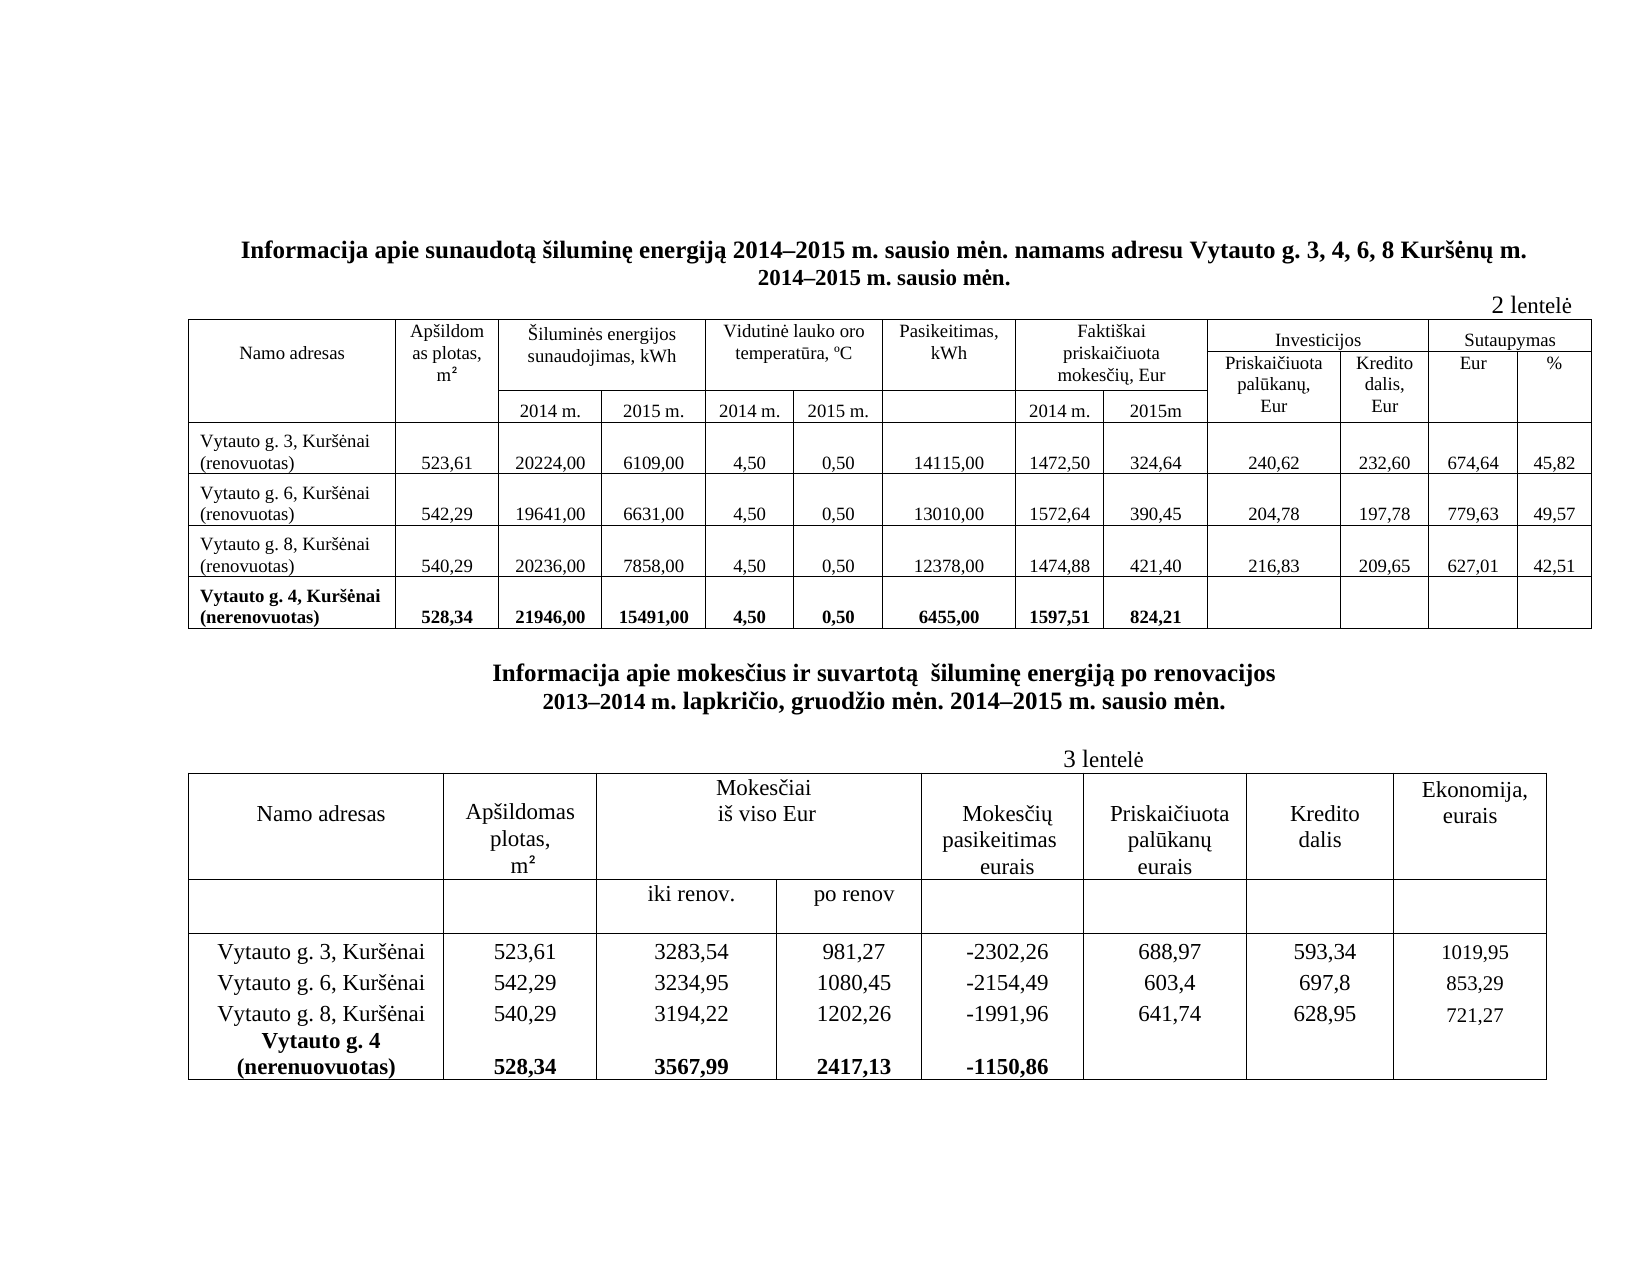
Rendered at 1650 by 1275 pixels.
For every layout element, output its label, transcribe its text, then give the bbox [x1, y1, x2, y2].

table_cell 2015 m. [794, 391, 882, 422]
table_cell Vytauto g. 4 (nerenuovuotas) [189, 1027, 443, 1079]
text 2014–2015 m. sausio mėn. [177, 264, 1591, 291]
table_cell % [1518, 352, 1591, 422]
table_header Sutaupymas [1429, 320, 1591, 351]
table_cell -1150,86 [922, 1027, 1083, 1079]
table_cell 0,50 [794, 526, 882, 576]
table_cell -2154,49 [922, 964, 1083, 995]
table_cell Vytauto g. 8, Kuršėnai [189, 995, 443, 1027]
table_cell 19641,00 [499, 474, 601, 525]
table_cell 197,78 [1341, 474, 1428, 525]
table_cell 232,60 [1341, 423, 1428, 473]
table_cell 1080,45 [777, 964, 921, 995]
table_header Priskaičiuota palūkanų eurais [1084, 774, 1246, 879]
table_cell 13010,00 [883, 474, 1015, 525]
table_cell 240,62 [1208, 423, 1340, 473]
table_cell 2014 m. [499, 391, 601, 422]
table_cell [1394, 880, 1546, 933]
table_header Ekonomija, eurais [1394, 774, 1546, 879]
table_cell 853,29 [1394, 964, 1546, 995]
table_cell 641,74 [1084, 995, 1246, 1027]
table_cell 3567,99 [597, 1027, 776, 1079]
text Informacija apie mokesčius ir suvartotą šiluminę energiją po renovacijos [177, 658, 1591, 686]
table_cell 4,50 [706, 577, 793, 628]
table_cell 721,27 [1394, 995, 1546, 1027]
table_cell [1429, 577, 1517, 628]
table_cell Vytauto g. 6, Kuršėnai (renovuotas) [189, 474, 395, 525]
table_cell [1341, 577, 1428, 628]
table_cell 1572,64 [1016, 474, 1103, 525]
table_cell 824,21 [1104, 577, 1207, 628]
table_cell 49,57 [1518, 474, 1591, 525]
table_cell 12378,00 [883, 526, 1015, 576]
table_cell 779,63 [1429, 474, 1517, 525]
text Informacija apie sunaudotą šiluminę energiją 2014–2015 m. sausio mėn. namams adresu Vytauto g. 3, 4, 6, 8 Kuršėnų m. [177, 235, 1591, 264]
table_cell 1474,88 [1016, 526, 1103, 576]
text 3 lentelė [177, 744, 1591, 773]
table_cell 6109,00 [602, 423, 705, 473]
table_cell 4,50 [706, 526, 793, 576]
table_cell Vytauto g. 3, Kuršėnai [189, 934, 443, 964]
text 2 lentelė [177, 291, 1591, 319]
table_cell Kredito dalis, Eur [1341, 352, 1428, 422]
table_cell 21946,00 [499, 577, 601, 628]
table_cell 216,83 [1208, 526, 1340, 576]
table_header Apšildomas plotas, m² [444, 774, 596, 879]
table_cell [1208, 577, 1340, 628]
table_cell 528,34 [396, 577, 498, 628]
table_cell 627,01 [1429, 526, 1517, 576]
table_cell 2015m [1104, 391, 1207, 422]
table_cell [1247, 880, 1393, 933]
table_cell 4,50 [706, 474, 793, 525]
table_cell 2015 m. [602, 391, 705, 422]
table_header Namo adresas [189, 320, 395, 422]
table_header Apšildomas plotas, m² [396, 320, 498, 422]
table_cell 209,65 [1341, 526, 1428, 576]
table_cell 688,97 [1084, 934, 1246, 964]
table_cell 540,29 [444, 995, 596, 1027]
table_cell Eur [1429, 352, 1517, 422]
table_header Mokesčių pasikeitimas eurais [922, 774, 1083, 879]
table_cell 593,34 [1247, 934, 1393, 964]
table_cell 540,29 [396, 526, 498, 576]
table_cell Vytauto g. 3, Kuršėnai (renovuotas) [189, 423, 395, 473]
table_cell 2014 m. [1016, 391, 1103, 422]
table_cell 3234,95 [597, 964, 776, 995]
table_header Šiluminės energijos sunaudojimas, kWh [499, 320, 705, 390]
table_header Vidutinė lauko oro temperatūra, ºC [706, 320, 882, 390]
table_cell 0,50 [794, 423, 882, 473]
table_cell [1084, 1027, 1246, 1079]
table_cell 1202,26 [777, 995, 921, 1027]
table_cell -1991,96 [922, 995, 1083, 1027]
table_cell 523,61 [396, 423, 498, 473]
table_cell 0,50 [794, 474, 882, 525]
table_header Pasikeitimas, kWh [883, 320, 1015, 390]
table_cell 390,45 [1104, 474, 1207, 525]
table_cell 2014 m. [706, 391, 793, 422]
table_cell 697,8 [1247, 964, 1393, 995]
table_cell 45,82 [1518, 423, 1591, 473]
table_cell [444, 880, 596, 933]
table_cell [883, 391, 1015, 422]
table_cell 542,29 [444, 964, 596, 995]
table_cell [1084, 880, 1246, 933]
table_cell 603,4 [1084, 964, 1246, 995]
table_cell 7858,00 [602, 526, 705, 576]
table_cell 3283,54 [597, 934, 776, 964]
table_cell [1518, 577, 1591, 628]
table_cell iki renov. [597, 880, 776, 933]
table_cell [922, 880, 1083, 933]
table_header Investicijos [1208, 320, 1428, 351]
table_cell 0,50 [794, 577, 882, 628]
table_cell 421,40 [1104, 526, 1207, 576]
table_cell Vytauto g. 6, Kuršėnai [189, 964, 443, 995]
table_cell Priskaičiuota palūkanų, Eur [1208, 352, 1340, 422]
table_header Mokesčiai iš viso Eur [597, 774, 921, 879]
table_cell Vytauto g. 8, Kuršėnai (renovuotas) [189, 526, 395, 576]
table_cell 528,34 [444, 1027, 596, 1079]
table_header Kredito dalis [1247, 774, 1393, 879]
table_cell 42,51 [1518, 526, 1591, 576]
table_cell 542,29 [396, 474, 498, 525]
table_cell 20236,00 [499, 526, 601, 576]
table_cell 6631,00 [602, 474, 705, 525]
table_cell [189, 880, 443, 933]
table_cell 1019,95 [1394, 934, 1546, 964]
table_header Faktiškai priskaičiuota mokesčių, Eur [1016, 320, 1207, 390]
table_cell 4,50 [706, 423, 793, 473]
table_cell 324,64 [1104, 423, 1207, 473]
table_cell 628,95 [1247, 995, 1393, 1027]
table_cell 1597,51 [1016, 577, 1103, 628]
table_cell 674,64 [1429, 423, 1517, 473]
table_cell 14115,00 [883, 423, 1015, 473]
table_cell 15491,00 [602, 577, 705, 628]
table_cell Vytauto g. 4, Kuršėnai (nerenovuotas) [189, 577, 395, 628]
table_cell po renov [777, 880, 921, 933]
table_cell [1247, 1027, 1393, 1079]
table_cell 3194,22 [597, 995, 776, 1027]
table_cell [1394, 1027, 1546, 1079]
table_header Namo adresas [189, 774, 443, 879]
table_cell 523,61 [444, 934, 596, 964]
table_cell 2417,13 [777, 1027, 921, 1079]
table_cell -2302,26 [922, 934, 1083, 964]
table_cell 6455,00 [883, 577, 1015, 628]
table_cell 204,78 [1208, 474, 1340, 525]
table_cell 1472,50 [1016, 423, 1103, 473]
table_cell 20224,00 [499, 423, 601, 473]
table_cell 981,27 [777, 934, 921, 964]
text 2013–2014 m. lapkričio, gruodžio mėn. 2014–2015 m. sausio mėn. [177, 686, 1591, 715]
